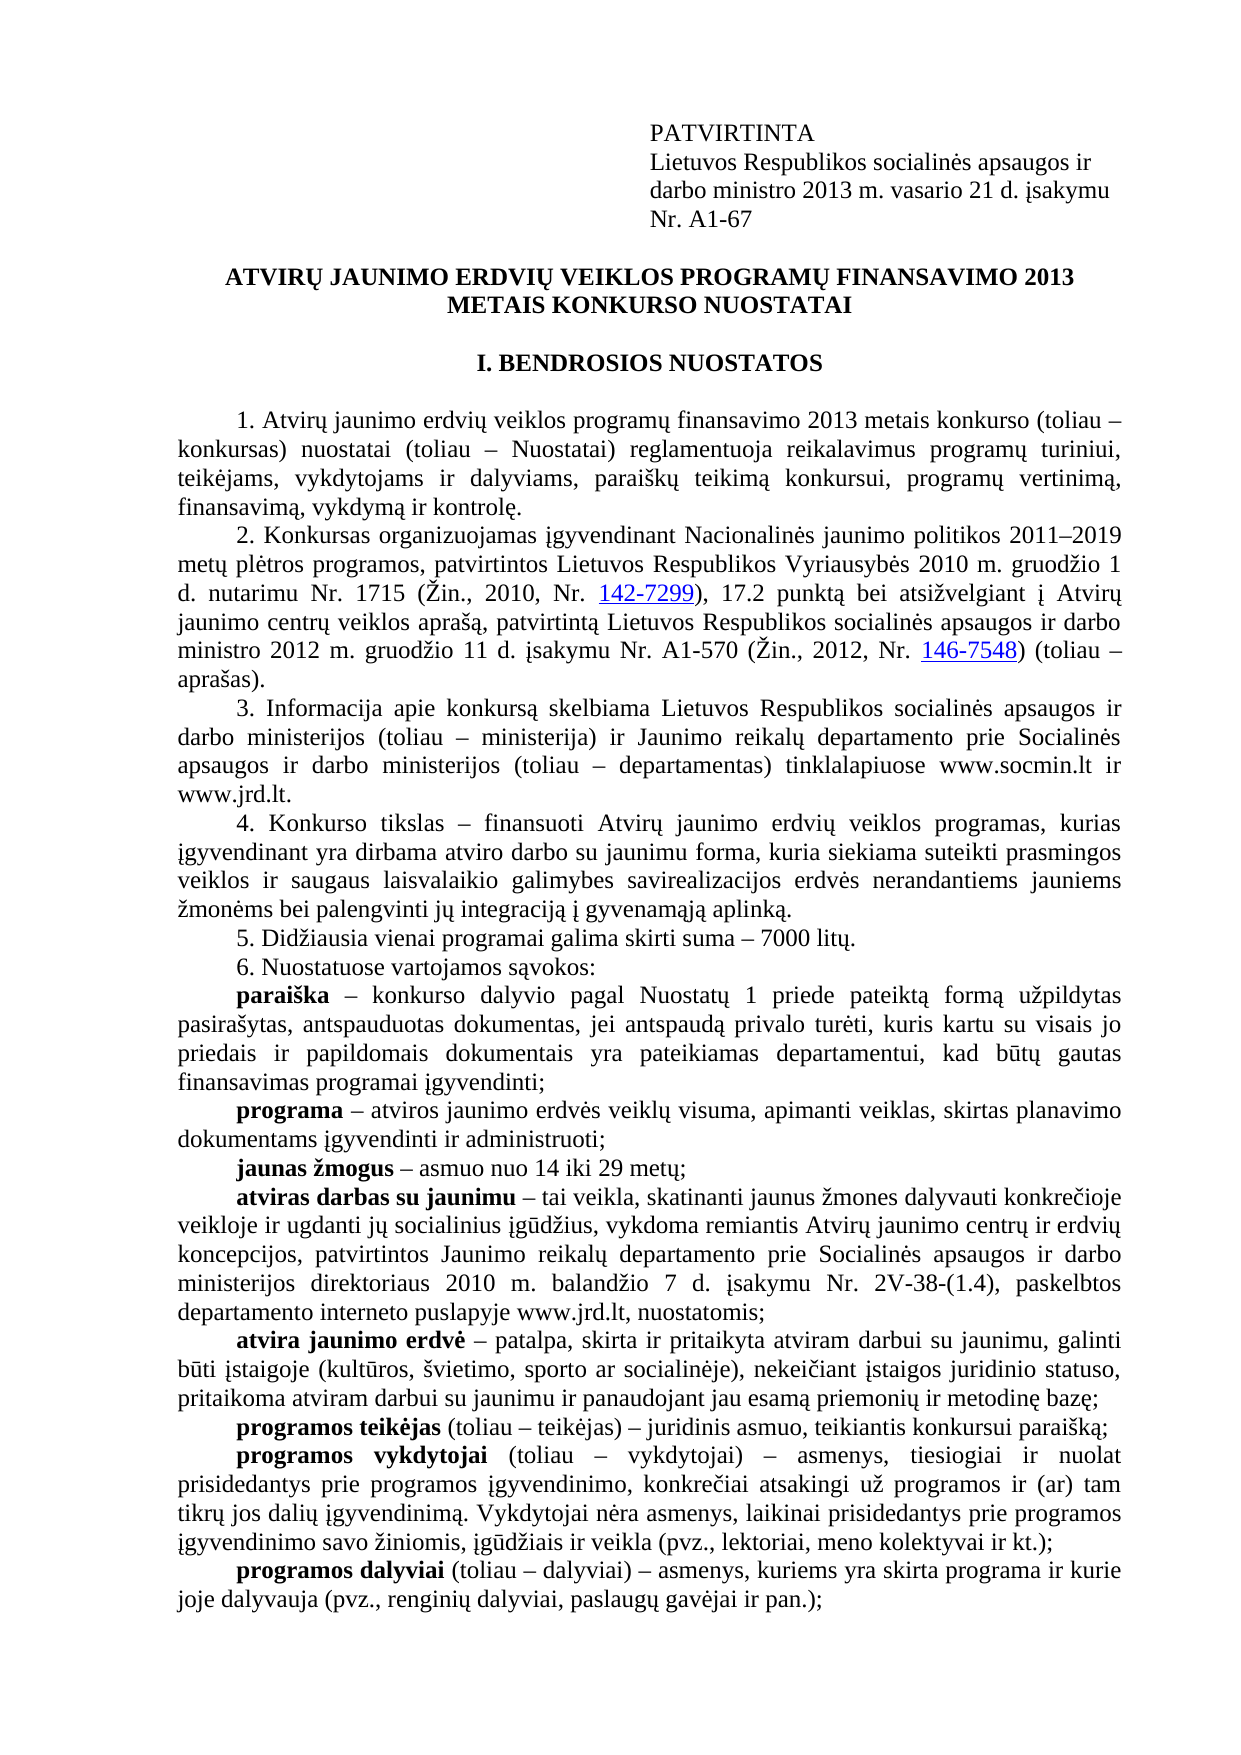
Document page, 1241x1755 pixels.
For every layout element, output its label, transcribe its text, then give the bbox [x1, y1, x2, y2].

text ATVIRŲ JAUNIMO ERDVIŲ VEIKLOS PROGRAMŲ FINANSAVIMO 2013 METAIS KONKURSO NUOSTATAI [177, 262, 1122, 319]
text programos vykdytojai (toliau – vykdytojai) – asmenys, tiesiogiai ir nuolat prisidedantys prie programos įgyvendinimo, konkrečiai atsakingi už programos ir (ar) tam tikrų jos dalių įgyvendinimą. Vykdytojai nėra asmenys, laikinai prisidedantys prie programos įgyvendinimo savo žiniomis, įgūdžiais ir veikla (pvz., lektoriai, meno kolektyvai ir kt.); [177, 1441, 1122, 1556]
text atviras darbas su jaunimu – tai veikla, skatinanti jaunus žmones dalyvauti konkrečioje veikloje ir ugdanti jų socialinius įgūdžius, vykdoma remiantis Atvirų jaunimo centrų ir erdvių koncepcijos, patvirtintos Jaunimo reikalų departamento prie Socialinės apsaugos ir darbo ministerijos direktoriaus 2010 m. balandžio 7 d. įsakymu Nr. 2V-38-(1.4), paskelbtos departamento interneto puslapyje www.jrd.lt, nuostatomis; [177, 1182, 1122, 1326]
text programos dalyviai (toliau – dalyviai) – asmenys, kuriems yra skirta programa ir kurie joje dalyvauja (pvz., renginių dalyviai, paslaugų gavėjai ir pan.); [177, 1556, 1122, 1613]
text 3. Informacija apie konkursą skelbiama Lietuvos Respublikos socialinės apsaugos ir darbo ministerijos (toliau – ministerija) ir Jaunimo reikalų departamento prie Socialinės apsaugos ir darbo ministerijos (toliau – departamentas) tinklalapiuose www.socmin.lt ir www.jrd.lt. [177, 693, 1122, 808]
text programos teikėjas (toliau – teikėjas) – juridinis asmuo, teikiantis konkursui paraišką; [177, 1412, 1122, 1441]
text I. BENDROSIOS NUOSTATOS [177, 348, 1122, 377]
text 1. Atvirų jaunimo erdvių veiklos programų finansavimo 2013 metais konkurso (toliau – konkursas) nuostatai (toliau – Nuostatai) reglamentuoja reikalavimus programų turiniui, teikėjams, vykdytojams ir dalyviams, paraiškų teikimą konkursui, programų vertinimą, finansavimą, vykdymą ir kontrolę. [177, 406, 1122, 521]
text paraiška – konkurso dalyvio pagal Nuostatų 1 priede pateiktą formą užpildytas pasirašytas, antspauduotas dokumentas, jei antspaudą privalo turėti, kuris kartu su visais jo priedais ir papildomais dokumentais yra pateikiamas departamentui, kad būtų gautas finansavimas programai įgyvendinti; [177, 981, 1122, 1096]
text 4. Konkurso tikslas – finansuoti Atvirų jaunimo erdvių veiklos programas, kurias įgyvendinant yra dirbama atviro darbo su jaunimu forma, kuria siekiama suteikti prasmingos veiklos ir saugaus laisvalaikio galimybes savirealizacijos erdvės nerandantiems jauniems žmonėms bei palengvinti jų integraciją į gyvenamąją aplinką. [177, 808, 1122, 923]
text 6. Nuostatuose vartojamos sąvokos: [177, 952, 1122, 981]
text jaunas žmogus – asmuo nuo 14 iki 29 metų; [177, 1153, 1122, 1182]
text 2. Konkursas organizuojamas įgyvendinant Nacionalinės jaunimo politikos 2011–2019 metų plėtros programos, patvirtintos Lietuvos Respublikos Vyriausybės 2010 m. gruodžio 1 d. nutarimu Nr. 1715 (Žin., 2010, Nr. 142-7299), 17.2 punktą bei atsižvelgiant į Atvirų jaunimo centrų veiklos aprašą, patvirtintą Lietuvos Respublikos socialinės apsaugos ir darbo ministro 2012 m. gruodžio 11 d. įsakymu Nr. A1-570 (Žin., 2012, Nr. 146-7548) (toliau – aprašas). [177, 521, 1122, 693]
text programa – atviros jaunimo erdvės veiklų visuma, apimanti veiklas, skirtas planavimo dokumentams įgyvendinti ir administruoti; [177, 1096, 1122, 1153]
text PATVIRTINTA [649, 118, 1122, 147]
text 5. Didžiausia vienai programai galima skirti suma – 7000 litų. [177, 923, 1122, 952]
text Lietuvos Respublikos socialinės apsaugos ir darbo ministro 2013 m. vasario 21 d. įsakymu Nr. A1-67 [649, 147, 1122, 233]
text atvira jaunimo erdvė – patalpa, skirta ir pritaikyta atviram darbui su jaunimu, galinti būti įstaigoje (kultūros, švietimo, sporto ar socialinėje), nekeičiant įstaigos juridinio statuso, pritaikoma atviram darbui su jaunimu ir panaudojant jau esamą priemonių ir metodinę bazę; [177, 1326, 1122, 1412]
